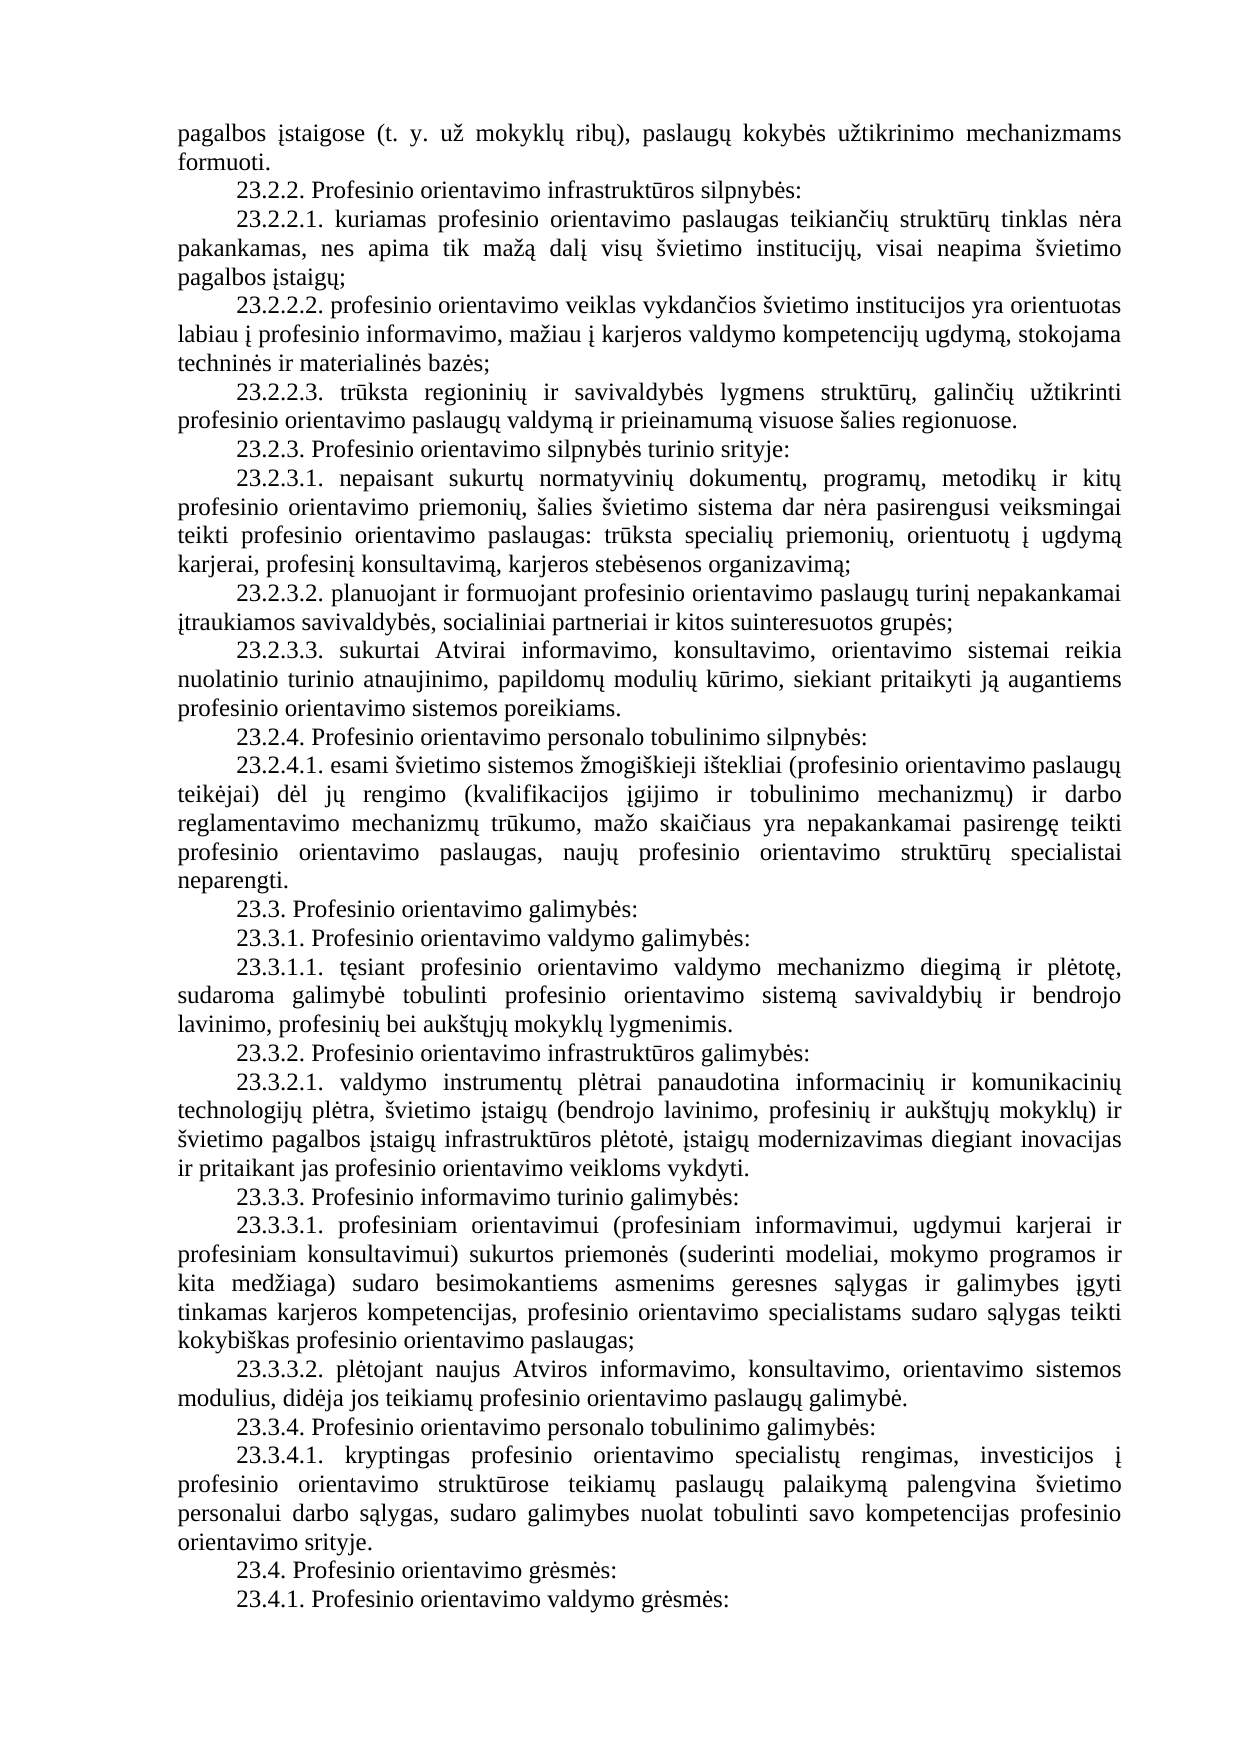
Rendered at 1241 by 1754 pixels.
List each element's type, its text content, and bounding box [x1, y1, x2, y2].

text pagalbos įstaigose (t. y. už mokyklų ribų), paslaugų kokybės užtikrinimo mechanizmams formuoti. [177, 118, 1122, 176]
text 23.3.3.2. plėtojant naujus Atviros informavimo, konsultavimo, orientavimo sistemos modulius, didėja jos teikiamų profesinio orientavimo paslaugų galimybė. [177, 1354, 1122, 1412]
text 23.2.2. Profesinio orientavimo infrastruktūros silpnybės: [177, 176, 1122, 204]
text 23.2.3.2. planuojant ir formuojant profesinio orientavimo paslaugų turinį nepakankamai įtraukiamos savivaldybės, socialiniai partneriai ir kitos suinteresuotos grupės; [177, 578, 1122, 636]
text 23.3.1. Profesinio orientavimo valdymo galimybės: [177, 923, 1122, 952]
text 23.2.4. Profesinio orientavimo personalo tobulinimo silpnybės: [177, 722, 1122, 751]
text 23.4.1. Profesinio orientavimo valdymo grėsmės: [177, 1584, 1122, 1613]
text 23.3.2. Profesinio orientavimo infrastruktūros galimybės: [177, 1038, 1122, 1067]
text 23.2.3.1. nepaisant sukurtų normatyvinių dokumentų, programų, metodikų ir kitų profesinio orientavimo priemonių, šalies švietimo sistema dar nėra pasirengusi veiksmingai teikti profesinio orientavimo paslaugas: trūksta specialių priemonių, orientuotų į ugdymą karjerai, profesinį konsultavimą, karjeros stebėsenos organizavimą; [177, 463, 1122, 578]
text 23.4. Profesinio orientavimo grėsmės: [177, 1556, 1122, 1584]
text 23.2.3.3. sukurtai Atvirai informavimo, konsultavimo, orientavimo sistemai reikia nuolatinio turinio atnaujinimo, papildomų modulių kūrimo, siekiant pritaikyti ją augantiems profesinio orientavimo sistemos poreikiams. [177, 636, 1122, 722]
text 23.2.2.3. trūksta regioninių ir savivaldybės lygmens struktūrų, galinčių užtikrinti profesinio orientavimo paslaugų valdymą ir prieinamumą visuose šalies regionuose. [177, 377, 1122, 434]
text 23.3.4.1. kryptingas profesinio orientavimo specialistų rengimas, investicijos į profesinio orientavimo struktūrose teikiamų paslaugų palaikymą palengvina švietimo personalui darbo sąlygas, sudaro galimybes nuolat tobulinti savo kompetencijas profesinio orientavimo srityje. [177, 1441, 1122, 1556]
text 23.2.3. Profesinio orientavimo silpnybės turinio srityje: [177, 434, 1122, 463]
text 23.3. Profesinio orientavimo galimybės: [177, 894, 1122, 923]
text 23.3.3. Profesinio informavimo turinio galimybės: [177, 1182, 1122, 1211]
text 23.3.3.1. profesiniam orientavimui (profesiniam informavimui, ugdymui karjerai ir profesiniam konsultavimui) sukurtos priemonės (suderinti modeliai, mokymo programos ir kita medžiaga) sudaro besimokantiems asmenims geresnes sąlygas ir galimybes įgyti tinkamas karjeros kompetencijas, profesinio orientavimo specialistams sudaro sąlygas teikti kokybiškas profesinio orientavimo paslaugas; [177, 1211, 1122, 1354]
text 23.3.1.1. tęsiant profesinio orientavimo valdymo mechanizmo diegimą ir plėtotę, sudaroma galimybė tobulinti profesinio orientavimo sistemą savivaldybių ir bendrojo lavinimo, profesinių bei aukštųjų mokyklų lygmenimis. [177, 952, 1122, 1038]
text 23.3.4. Profesinio orientavimo personalo tobulinimo galimybės: [177, 1412, 1122, 1441]
text 23.2.2.2. profesinio orientavimo veiklas vykdančios švietimo institucijos yra orientuotas labiau į profesinio informavimo, mažiau į karjeros valdymo kompetencijų ugdymą, stokojama techninės ir materialinės bazės; [177, 291, 1122, 377]
text 23.3.2.1. valdymo instrumentų plėtrai panaudotina informacinių ir komunikacinių technologijų plėtra, švietimo įstaigų (bendrojo lavinimo, profesinių ir aukštųjų mokyklų) ir švietimo pagalbos įstaigų infrastruktūros plėtotė, įstaigų modernizavimas diegiant inovacijas ir pritaikant jas profesinio orientavimo veikloms vykdyti. [177, 1067, 1122, 1182]
text 23.2.2.1. kuriamas profesinio orientavimo paslaugas teikiančių struktūrų tinklas nėra pakankamas, nes apima tik mažą dalį visų švietimo institucijų, visai neapima švietimo pagalbos įstaigų; [177, 204, 1122, 291]
text 23.2.4.1. esami švietimo sistemos žmogiškieji ištekliai (profesinio orientavimo paslaugų teikėjai) dėl jų rengimo (kvalifikacijos įgijimo ir tobulinimo mechanizmų) ir darbo reglamentavimo mechanizmų trūkumo, mažo skaičiaus yra nepakankamai pasirengę teikti profesinio orientavimo paslaugas, naujų profesinio orientavimo struktūrų specialistai neparengti. [177, 751, 1122, 894]
